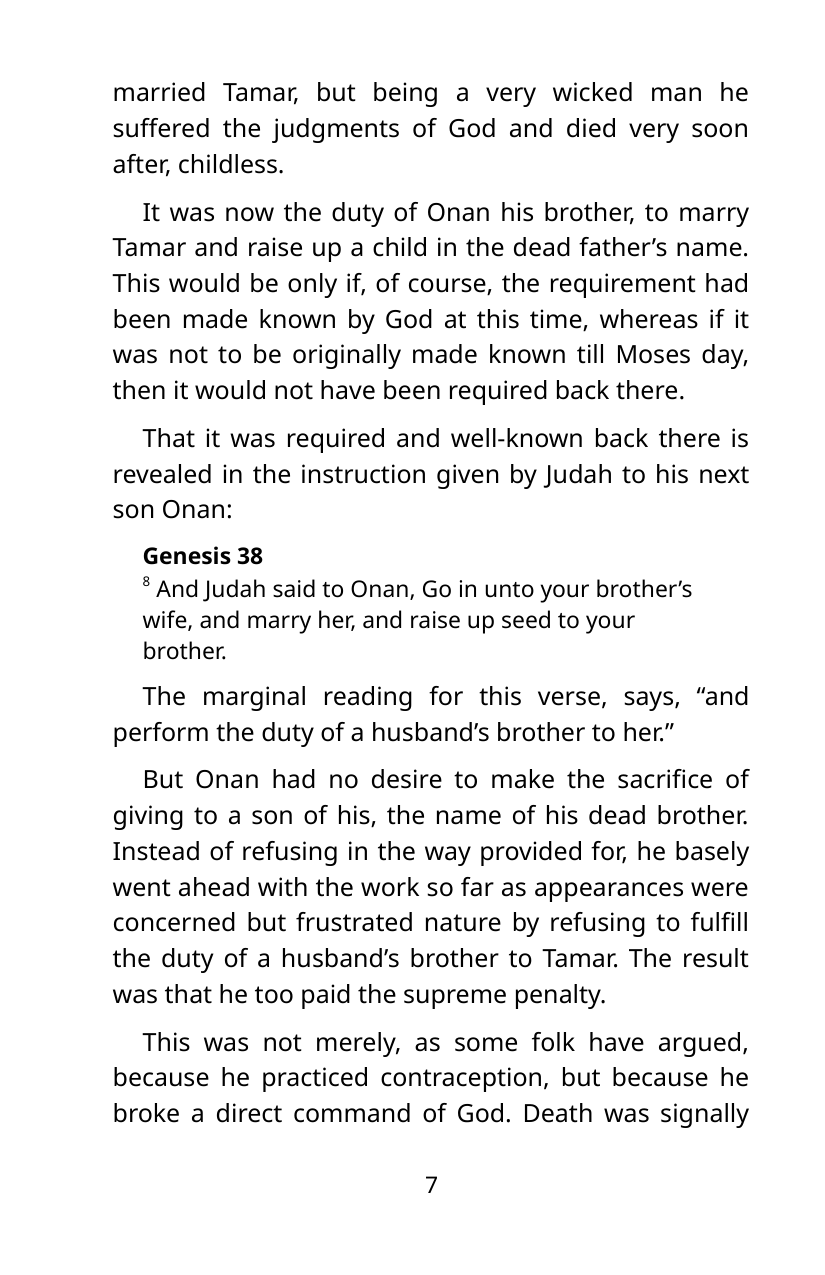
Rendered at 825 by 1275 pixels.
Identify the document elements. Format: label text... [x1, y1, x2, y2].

text Genesis 38 [142, 540, 750, 571]
text But Onan had no desire to make the sacrifice of giving to a son of his, the name of his dead brother. Instead of refusing in the way provided for, he basely went ahead with the work so far as appearances were concerned but frustrated nature by refusing to fulfill the duty of a husband’s brother to Tamar. The result was that he too paid the supreme penalty. [112, 762, 750, 1010]
text That it was required and well-known back there is revealed in the instruction given by Judah to his next son Onan: [112, 421, 750, 526]
text This was not merely, as some folk have argued, because he practiced contraception, but because he broke a direct command of God. Death was signally [112, 1024, 750, 1130]
text It was now the duty of Onan his brother, to marry Tamar and raise up a child in the dead father’s name. This would be only if, of course, the requirement had been made known by God at this time, whereas if it was not to be originally made known till Moses day, then it would not have been required back there. [112, 194, 750, 407]
text 8 And Judah said to Onan, Go in unto your brother’s wife, and marry her, and raise up seed to your brother. [142, 573, 720, 666]
text married Tamar, but being a very wicked man he suffered the judgments of God and died very soon after, childless. [112, 75, 750, 181]
text The marginal reading for this verse, says, “and perform the duty of a husband’s brother to her.” [112, 678, 750, 748]
